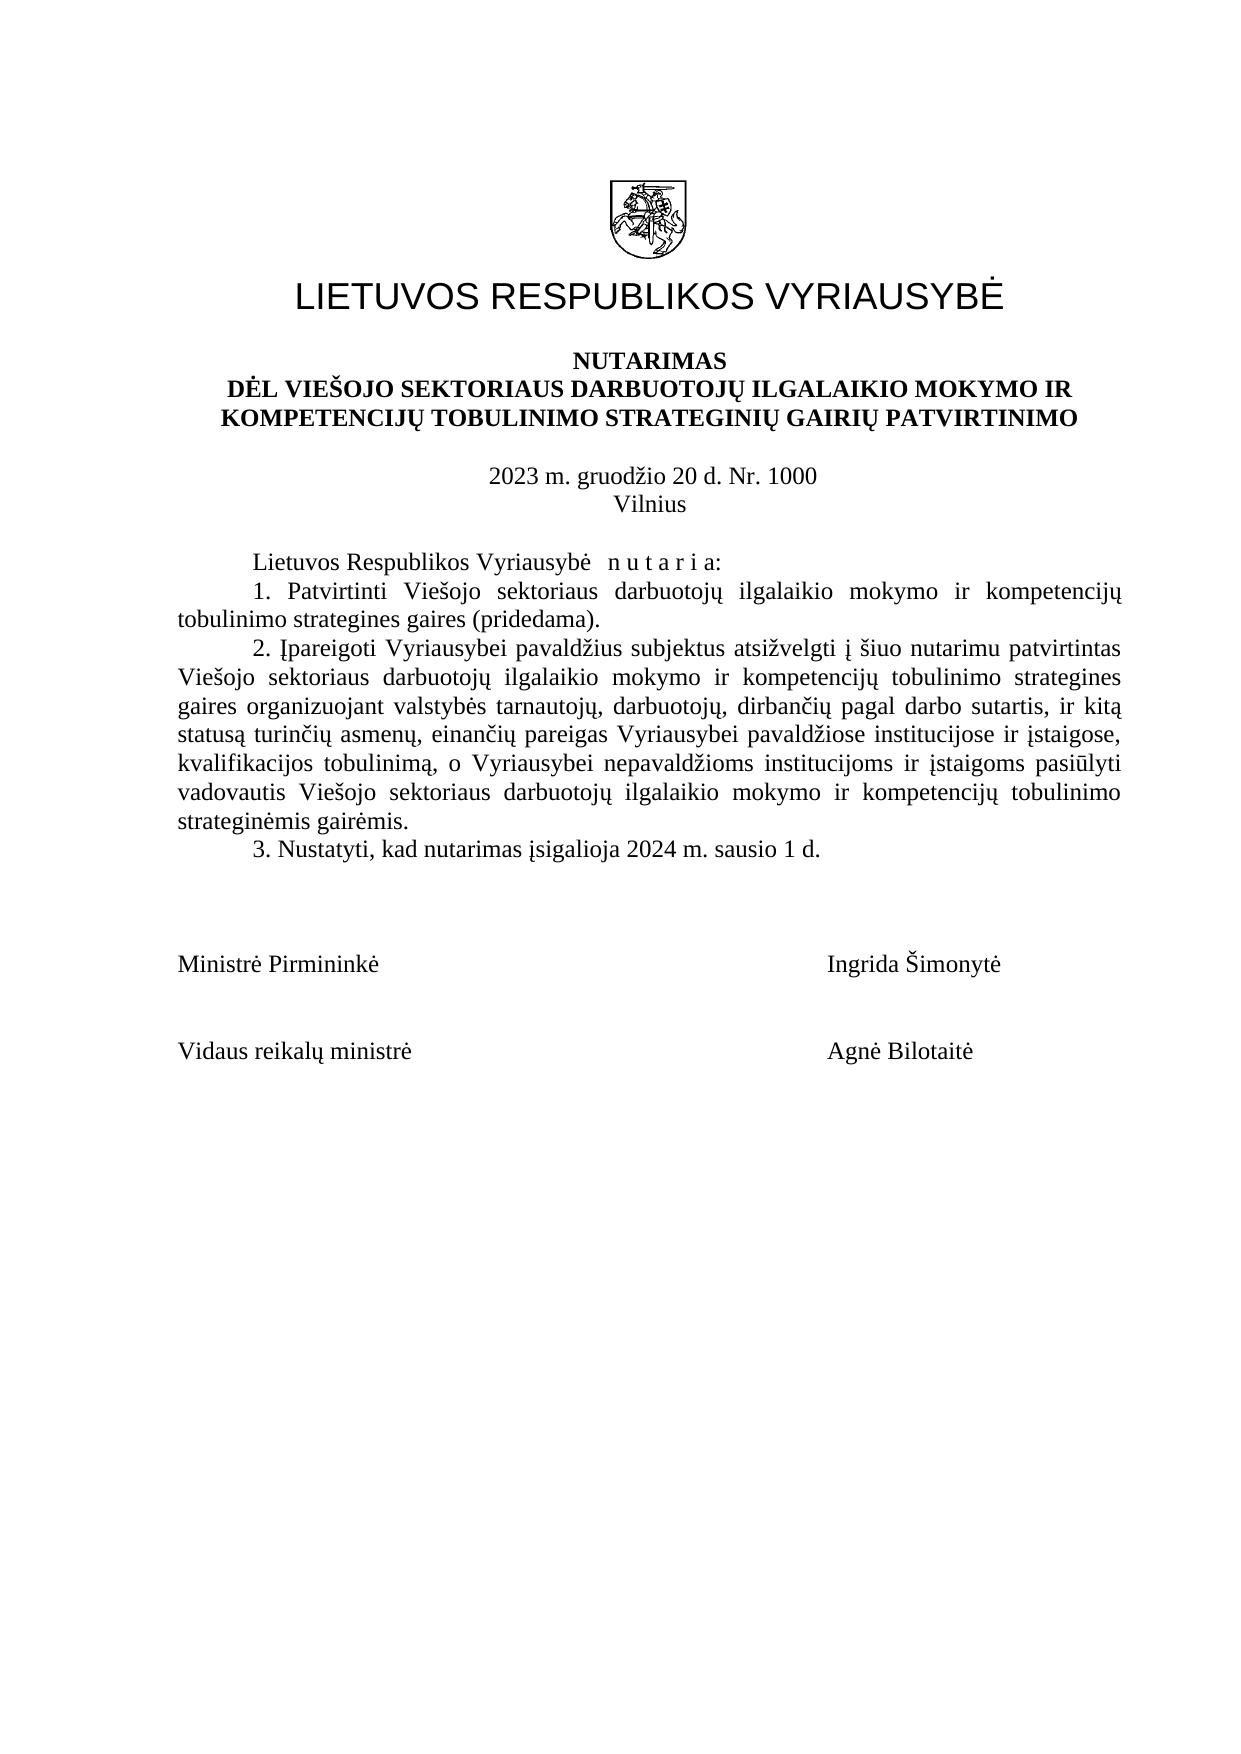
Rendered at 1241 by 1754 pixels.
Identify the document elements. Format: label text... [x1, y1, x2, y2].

text 2. Įpareigoti Vyriausybei pavaldžius subjektus atsižvelgti į šiuo nutarimu patvirtintas Viešojo sektoriaus darbuotojų ilgalaikio mokymo ir kompetencijų tobulinimo strategines gaires organizuojant valstybės tarnautojų, darbuotojų, dirbančių pagal darbo sutartis, ir kitą statusą turinčių asmenų, einančių pareigas Vyriausybei pavaldžiose institucijose ir įstaigose, kvalifikacijos tobulinimą, o Vyriausybei nepavaldžioms institucijoms ir įstaigoms pasiūlyti vadovautis Viešojo sektoriaus darbuotojų ilgalaikio mokymo ir kompetencijų tobulinimo strateginėmis gairėmis. [177, 633, 1122, 834]
text DĖL VIEŠOJO SEKTORIAUS DARBUOTOJŲ ILGALAIKIO MOKYMO IR KOMPETENCIJŲ TOBULINIMO STRATEGINIŲ GAIRIŲ PATVIRTINIMO [177, 374, 1122, 432]
text Lietuvos Respublikos Vyriausybė nutaria: [177, 547, 1122, 576]
text Ministrė Pirmininkė Ingrida Šimonytė [177, 949, 1122, 978]
text 2023 m. gruodžio 20 d. Nr. 1000 [177, 461, 1122, 489]
text Lietuvos Respublikos Vyriausybė [177, 274, 1122, 317]
text Vilnius [177, 489, 1122, 518]
text 3. Nustatyti, kad nutarimas įsigalioja 2024 m. sausio 1 d. [177, 834, 1122, 863]
text Vidaus reikalų ministrė Agnė Bilotaitė [177, 1036, 1122, 1064]
text 1. Patvirtinti Viešojo sektoriaus darbuotojų ilgalaikio mokymo ir kompetencijų tobulinimo strategines gaires (pridedama). [177, 576, 1122, 633]
text nutarimas [177, 346, 1122, 374]
